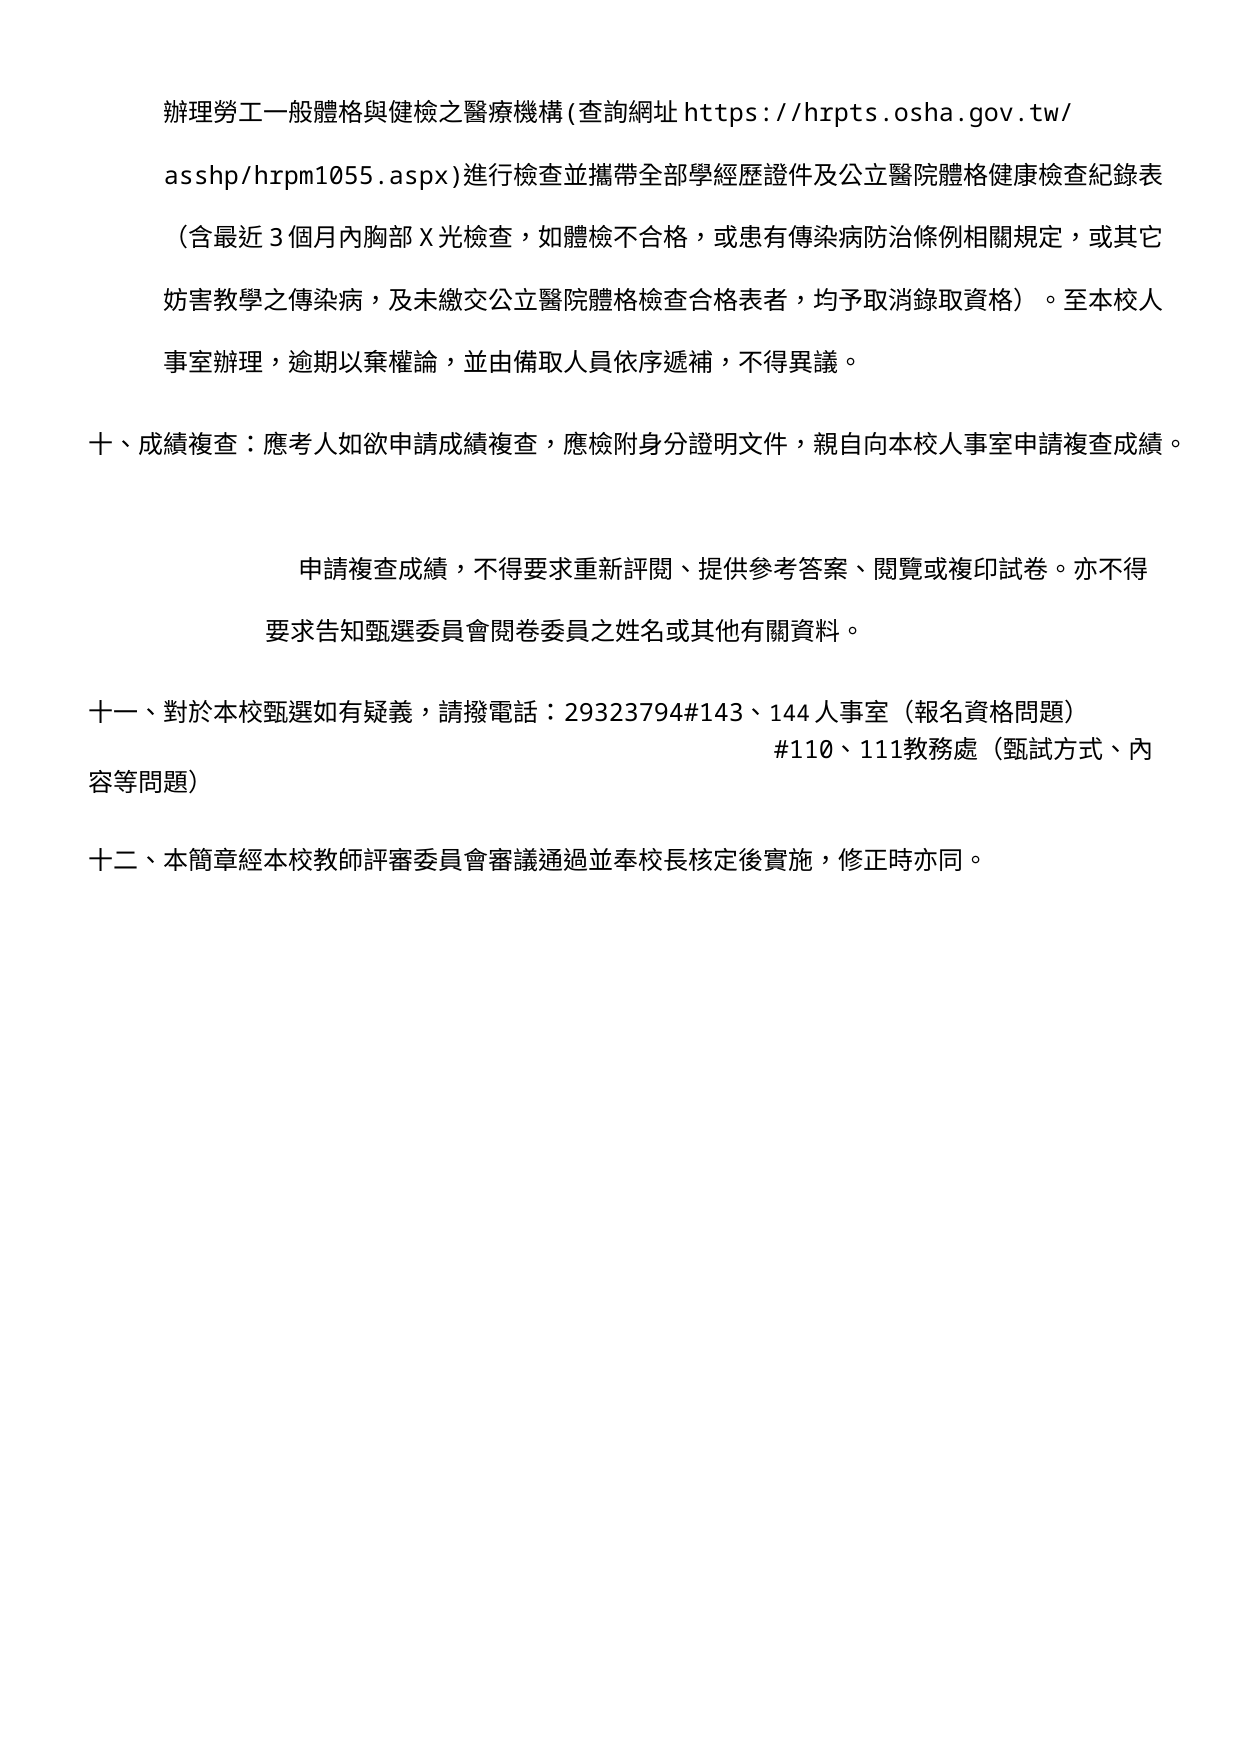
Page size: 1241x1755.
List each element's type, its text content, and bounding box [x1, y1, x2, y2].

text 十二、本簡章經本校教師評審委員會審議通過並奉校長核定後實施，修正時亦同。 [89, 817, 1165, 880]
text 申請複查成績，不得要求重新評閱、提供參考答案、閱覽或複印試卷。亦不得要求告知甄選委員會閱卷委員之姓名或其他有關資料。 [89, 526, 1165, 651]
text 十、成績複查：應考人如欲申請成績複查，應檢附身分證明文件，親自向本校人事室申請複查成績。 [89, 401, 1165, 526]
text #110、111教務處（甄試方式、內容等問題） [89, 732, 1165, 798]
text 十一、對於本校甄選如有疑義，請撥電話：29323794#143、144人事室（報名資格問題） [89, 669, 1165, 732]
text 辦理勞工一般體格與健檢之醫療機構(查詢網址https://hrpts.osha.gov.tw/asshp/hrpm1055.aspx)進行檢查並攜帶全部學經歷證件及公立醫院體格健康檢查紀錄表（含最近3個月內胸部X光檢查，如體檢不合格，或患有傳染病防治條例相關規定，或其它妨害教學之傳染病，及未繳交公立醫院體格檢查合格表者，均予取消錄取資格）。至本校人事室辦理，逾期以棄權論，並由備取人員依序遞補，不得異議。 [139, 69, 1165, 382]
